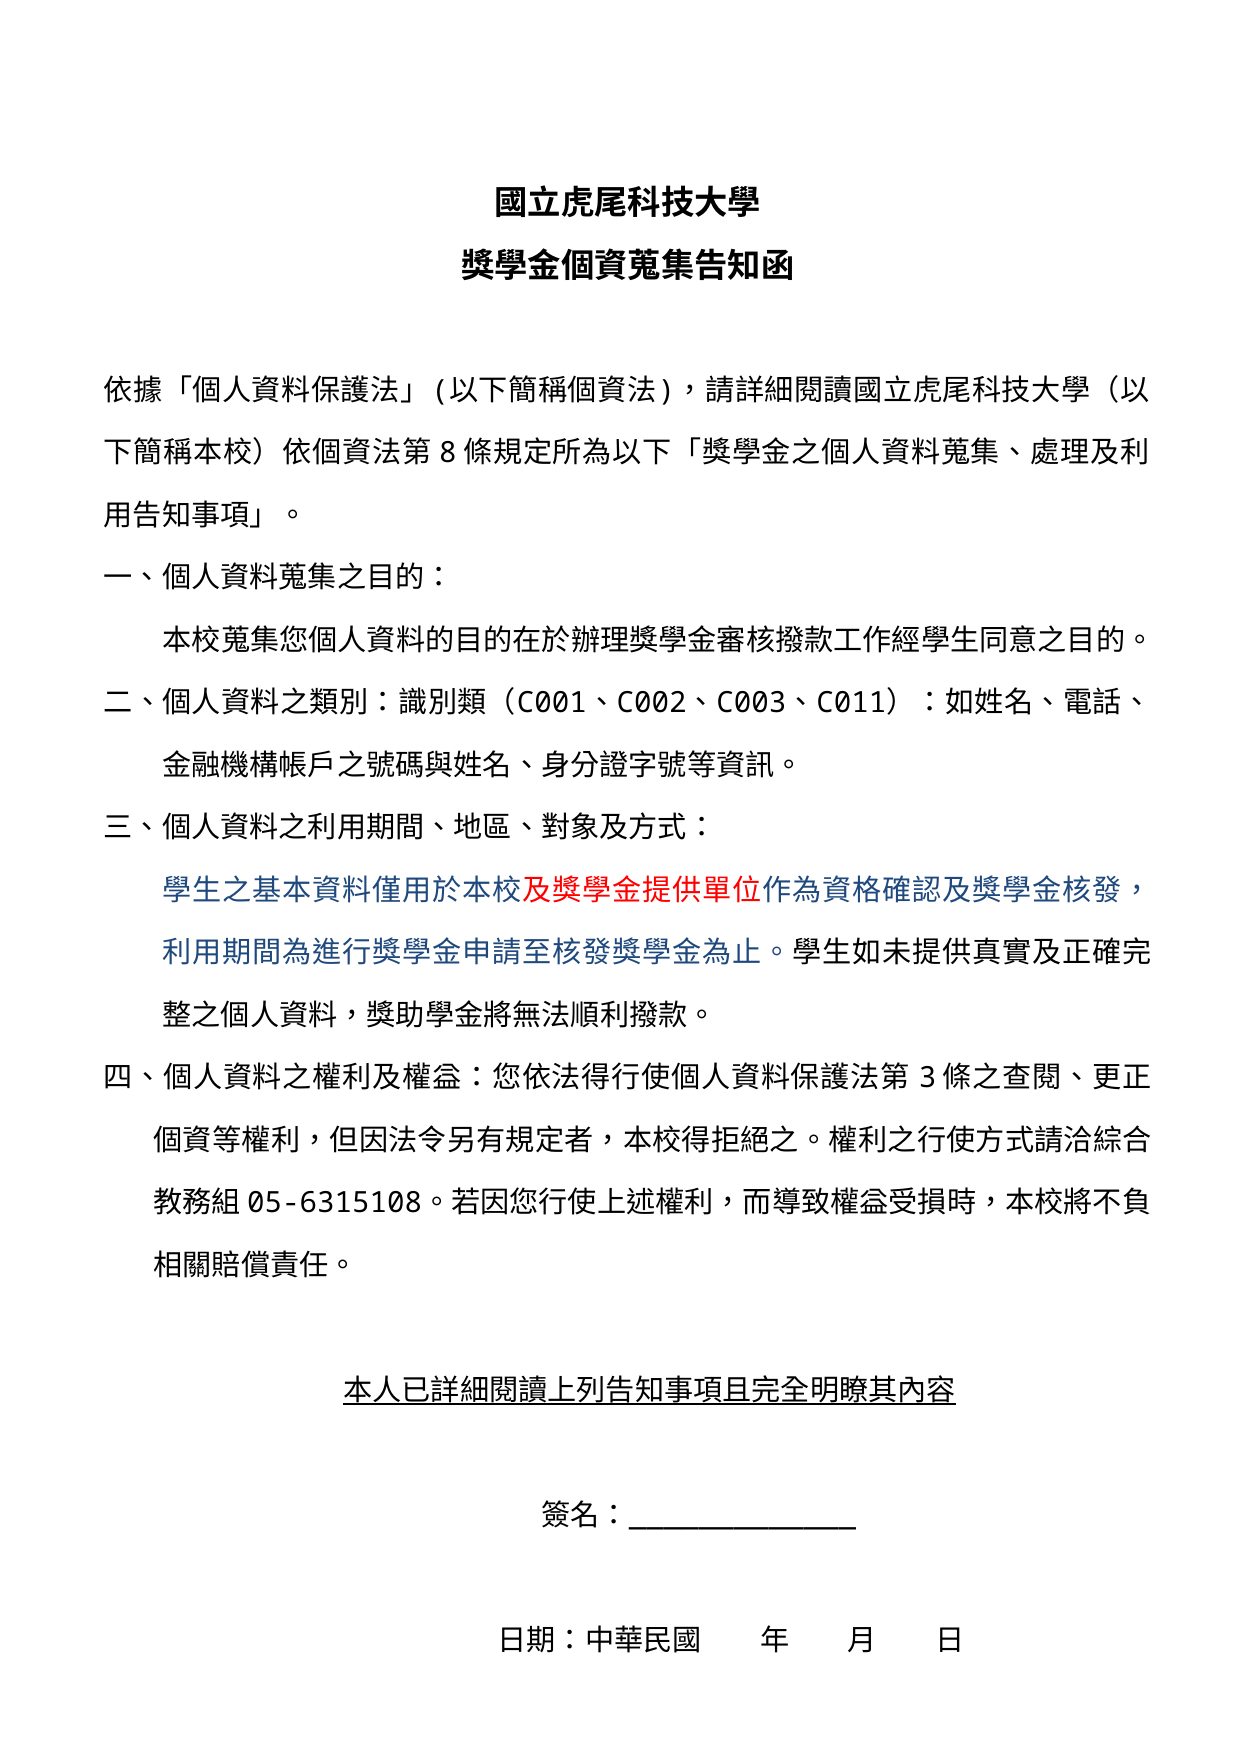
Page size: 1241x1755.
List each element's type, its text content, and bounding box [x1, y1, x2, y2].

text 學生之基本資料僅用於本校及獎學金提供單位作為資格確認及獎學金核發，利用期間為進行獎學金申請至核發獎學金為止。學生如未提供真實及正確完整之個人資料，獎助學金將無法順利撥款。 [162, 846, 1152, 1033]
text 本人已詳細閱讀上列告知事項且完全明瞭其內容 [153, 1346, 1152, 1408]
text 國立虎尾科技大學 [103, 158, 1152, 221]
text 三、個人資料之利用期間、地區、對象及方式： [103, 783, 1152, 846]
text 獎學金個資蒐集告知函 [103, 221, 1152, 283]
text 日期：中華民國 年 月 日 [103, 1596, 1152, 1658]
text 一、個人資料蒐集之目的： [103, 533, 1152, 596]
text 依據「個人資料保護法」(以下簡稱個資法)，請詳細閱讀國立虎尾科技大學（以下簡稱本校）依個資法第8條規定所為以下「獎學金之個人資料蒐集、處理及利用告知事項」。 [103, 346, 1152, 533]
text 本校蒐集您個人資料的目的在於辦理獎學金審核撥款工作經學生同意之目的。 [162, 596, 1152, 658]
text 二、個人資料之類別：識別類（C001、C002、C003、C011）：如姓名、電話、金融機構帳戶之號碼與姓名、身分證字號等資訊。 [103, 658, 1152, 783]
text 四、個人資料之權利及權益：您依法得行使個人資料保護法第3條之查閱、更正個資等權利，但因法令另有規定者，本校得拒絕之。權利之行使方式請洽綜合教務組05-6315108。若因您行使上述權利，而導致權益受損時，本校將不負相關賠償責任。 [103, 1033, 1152, 1283]
text 簽名：_____________ [103, 1471, 1152, 1533]
